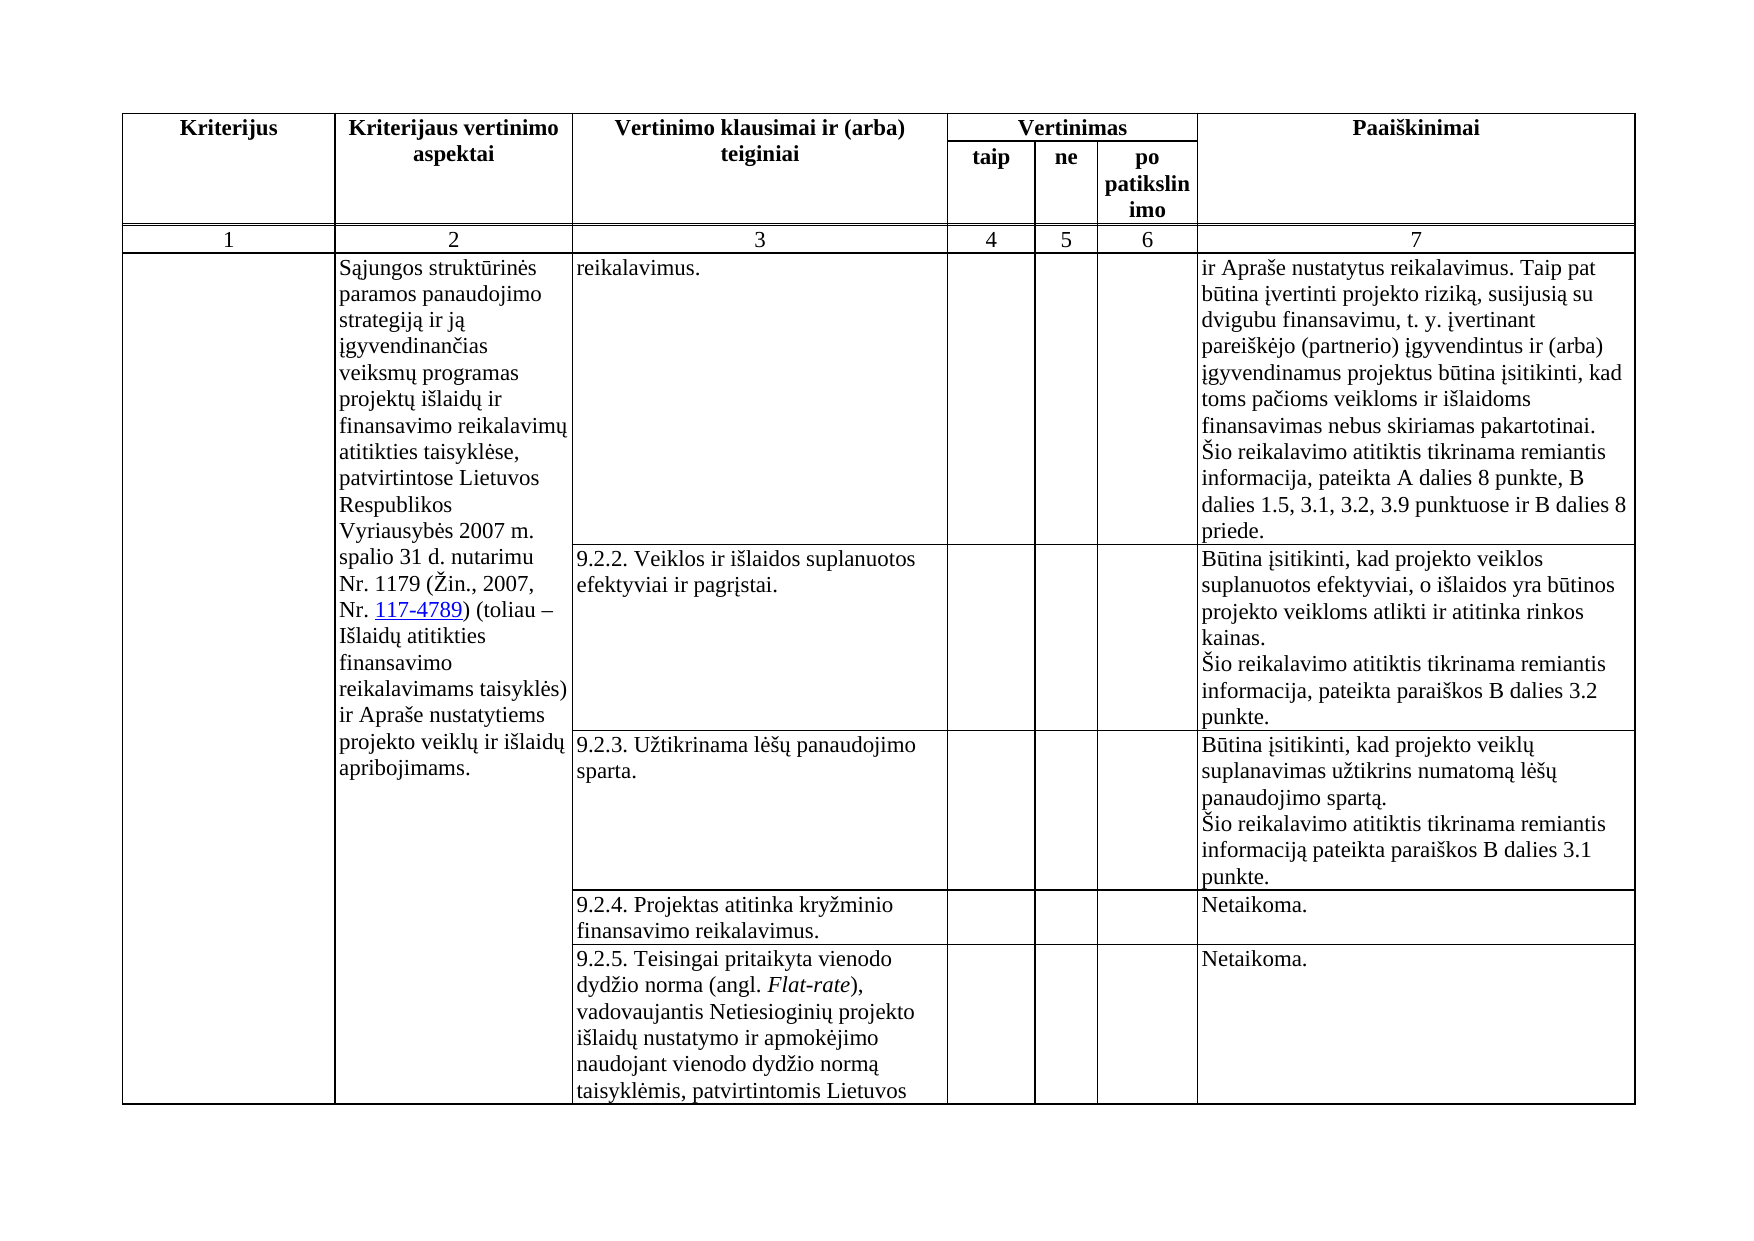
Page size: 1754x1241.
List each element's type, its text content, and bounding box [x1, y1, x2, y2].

table_cell [1036, 545, 1097, 729]
table_cell po patikslinimo [1098, 142, 1197, 222]
table_header Kriterijaus vertinimo aspektai [336, 114, 572, 222]
table_cell 9.2.5. Teisingai pritaikyta vienodo dydžio norma (angl. Flat-rate), vadovaujantis Netiesioginių projekto išlaidų nustatymo ir apmokėjimo naudojant vienodo dydžio normą taisyklėmis, patvirtintomis Lietuvos [573, 945, 947, 1103]
table_cell [1098, 254, 1197, 543]
table_header Paaiškinimai [1198, 114, 1634, 140]
table_cell [1036, 945, 1097, 1103]
table_cell [1036, 731, 1097, 889]
table_cell [948, 254, 1034, 543]
table_cell 9.2.4. Projektas atitinka kryžminio finansavimo reikalavimus. [573, 891, 947, 943]
table_cell 5 [1036, 226, 1097, 252]
table_cell [948, 545, 1034, 729]
table_cell 6 [1098, 226, 1197, 252]
table_cell reikalavimus. [573, 254, 947, 543]
table_cell [1098, 731, 1197, 889]
table_cell 9.2.2. Veiklos ir išlaidos suplanuotos efektyviai ir pagrįstai. [573, 545, 947, 729]
table_cell [123, 254, 334, 1103]
table_cell 7 [1198, 226, 1634, 252]
table_header Vertinimas [948, 114, 1197, 140]
table_cell [1098, 545, 1197, 729]
table_cell [1198, 140, 1634, 222]
table_cell Būtina įsitikinti, kad projekto veiklų suplanavimas užtikrins numatomą lėšų panaudojimo spartą. Šio reikalavimo atitiktis tikrinama remiantis informaciją pateikta paraiškos B dalies 3.1 punkte. [1198, 731, 1634, 889]
table_cell Netaikoma. [1198, 945, 1634, 1103]
table_cell 4 [948, 226, 1034, 252]
table_cell [1098, 891, 1197, 943]
table_cell 2 [336, 226, 572, 252]
table_header Kriterijus [123, 114, 334, 222]
table_cell Būtina įsitikinti, kad projekto veiklos suplanuotos efektyviai, o išlaidos yra būtinos projekto veikloms atlikti ir atitinka rinkos kainas. Šio reikalavimo atitiktis tikrinama remiantis informacija, pateikta paraiškos B dalies 3.2 punkte. [1198, 545, 1634, 729]
table_cell Netaikoma. [1198, 891, 1634, 943]
table_cell Sąjungos struktūrinės paramos panaudojimo strategiją ir ją įgyvendinančias veiksmų programas projektų išlaidų ir finansavimo reikalavimų atitikties taisyklėse, patvirtintose Lietuvos Respublikos Vyriausybės 2007 m. spalio 31 d. nutarimu Nr. 1179 (Žin., 2007, Nr. 117-4789) (toliau – Išlaidų atitikties finansavimo reikalavimams taisyklės) ir Apraše nustatytiems projekto veiklų ir išlaidų apribojimams. [336, 254, 572, 1103]
table_cell 3 [573, 226, 947, 252]
table_cell ir Apraše nustatytus reikalavimus. Taip pat būtina įvertinti projekto riziką, susijusią su dvigubu finansavimu, t. y. įvertinant pareiškėjo (partnerio) įgyvendintus ir (arba) įgyvendinamus projektus būtina įsitikinti, kad toms pačioms veikloms ir išlaidoms finansavimas nebus skiriamas pakartotinai. Šio reikalavimo atitiktis tikrinama remiantis informacija, pateikta A dalies 8 punkte, B dalies 1.5, 3.1, 3.2, 3.9 punktuose ir B dalies 8 priede. [1198, 254, 1634, 543]
table_cell [948, 731, 1034, 889]
table_header Vertinimo klausimai ir (arba) teiginiai [573, 114, 947, 222]
table_cell [1098, 945, 1197, 1103]
table_cell 1 [123, 226, 334, 252]
table_cell 9.2.3. Užtikrinama lėšų panaudojimo sparta. [573, 731, 947, 889]
table_cell [948, 945, 1034, 1103]
table_cell ne [1036, 142, 1097, 222]
table_cell [1036, 254, 1097, 543]
table_cell [948, 891, 1034, 943]
table_cell [1036, 891, 1097, 943]
table_cell taip [948, 142, 1034, 222]
